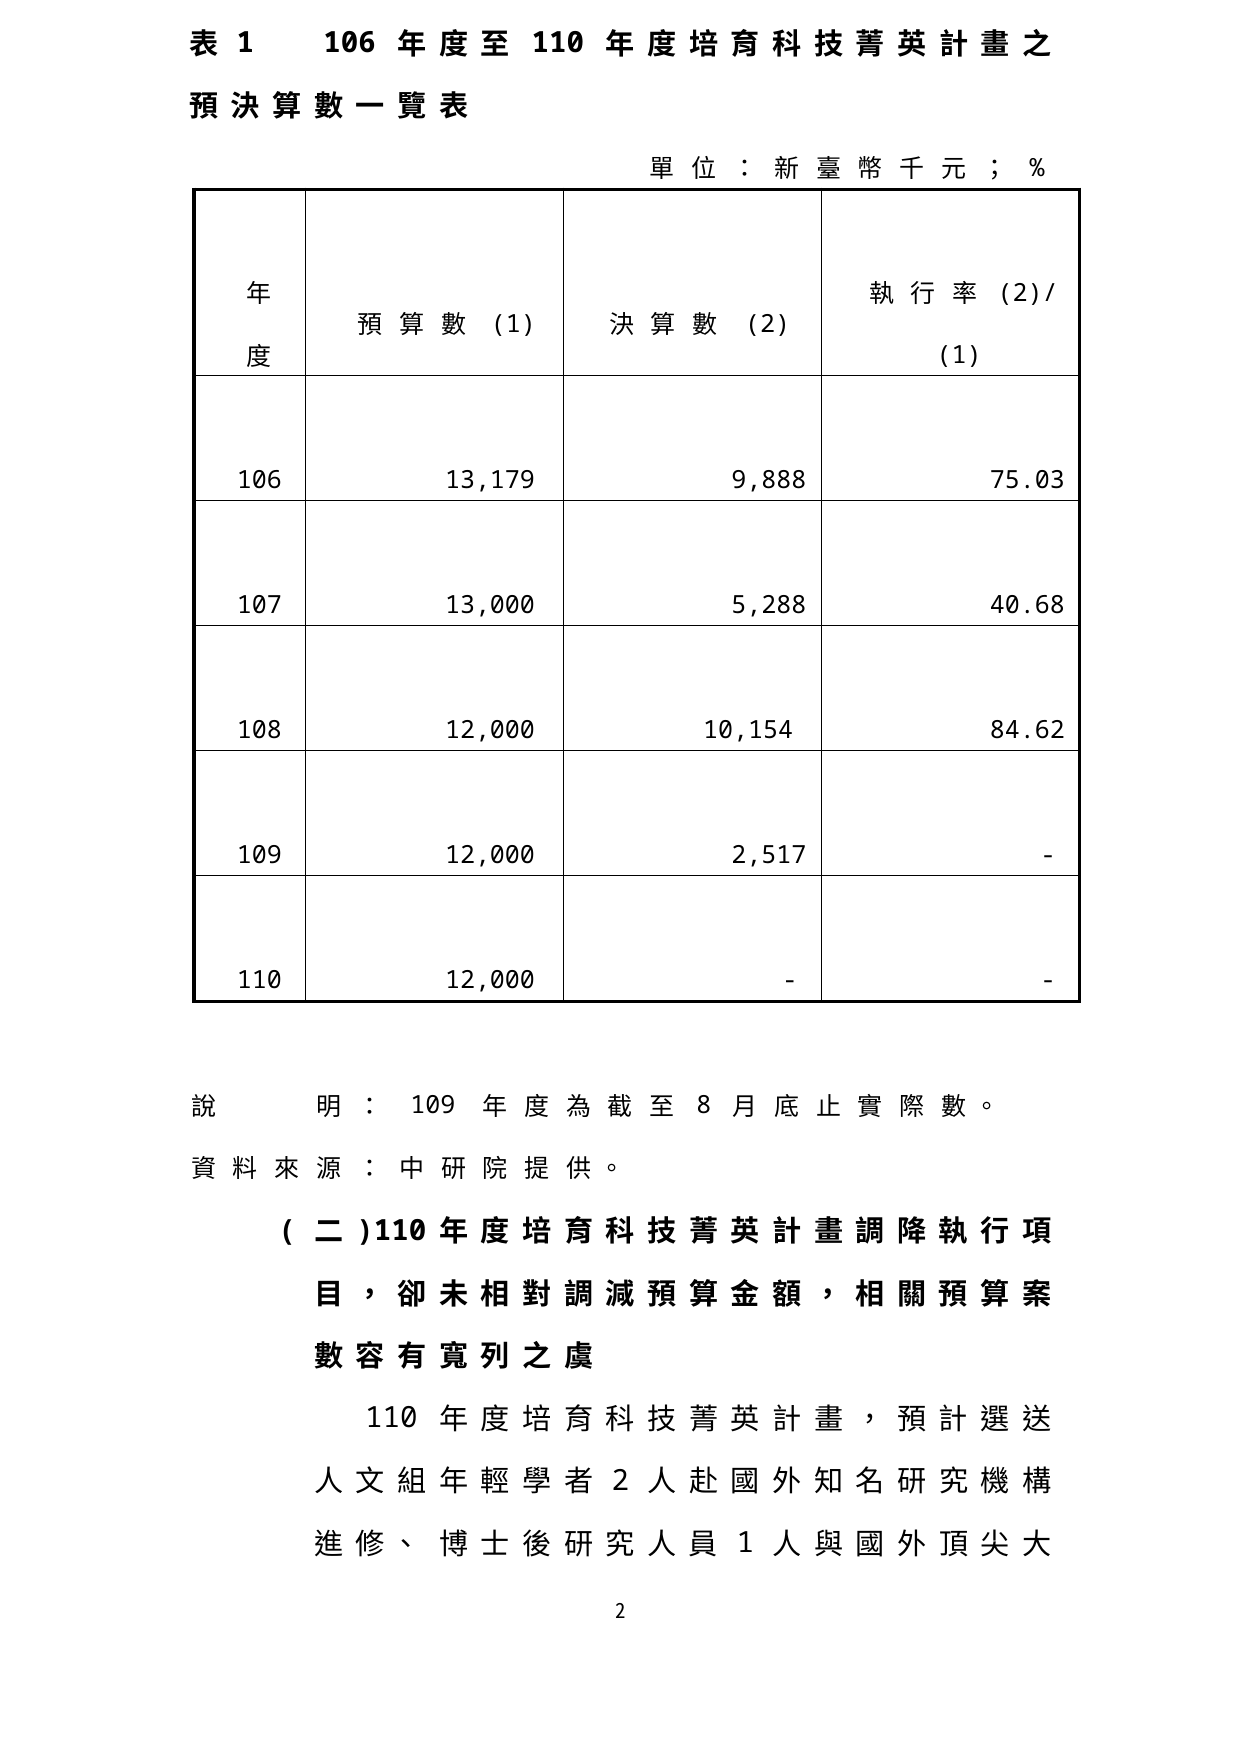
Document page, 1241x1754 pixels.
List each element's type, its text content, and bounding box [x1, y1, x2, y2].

table_cell - [822, 876, 1078, 1000]
table_cell 12,000 [306, 751, 563, 875]
table_header 決算數(2) [564, 191, 821, 375]
table_cell 107 [196, 501, 305, 625]
table_cell - [822, 751, 1078, 875]
table_cell 110 [196, 876, 305, 1000]
table_cell 106 [196, 376, 305, 500]
table_cell 40.68 [822, 501, 1078, 625]
text (二)110年度培育科技菁英計畫調降執行項目，卻未相對調減預算金額，相關預算案數容有寬列之虞 [242, 1187, 1058, 1375]
table_cell 84.62 [822, 626, 1078, 750]
text 說 明：109年度為截至8月底止實際數。 [183, 1062, 1058, 1125]
text 單位：新臺幣千元；% [183, 125, 1058, 187]
table_cell 12,000 [306, 626, 563, 750]
table_header 執行率(2)/(1) [822, 191, 1078, 375]
table_cell 5,288 [564, 501, 821, 625]
table_cell 12,000 [306, 876, 563, 1000]
table_cell 2,517 [564, 751, 821, 875]
text 110年度培育科技菁英計畫，預計選送人文組年輕學者2人赴國外知名研究機構進修、博士後研究人員1人與國外頂尖大 [271, 1375, 1058, 1562]
table_cell 13,000 [306, 501, 563, 625]
table_cell - [564, 876, 821, 1000]
table_cell 109 [196, 751, 305, 875]
table_header 年度 [196, 191, 305, 375]
table_cell 75.03 [822, 376, 1078, 500]
text 資料來源：中研院提供。 [183, 1125, 1058, 1187]
text 表1 106年度至110年度培育科技菁英計畫之預決算數一覽表 [183, 0, 1058, 125]
table_cell 9,888 [564, 376, 821, 500]
table_cell 10,154 [564, 626, 821, 750]
table_header 預算數(1) [306, 191, 563, 375]
table_cell 108 [196, 626, 305, 750]
table_cell 13,179 [306, 376, 563, 500]
